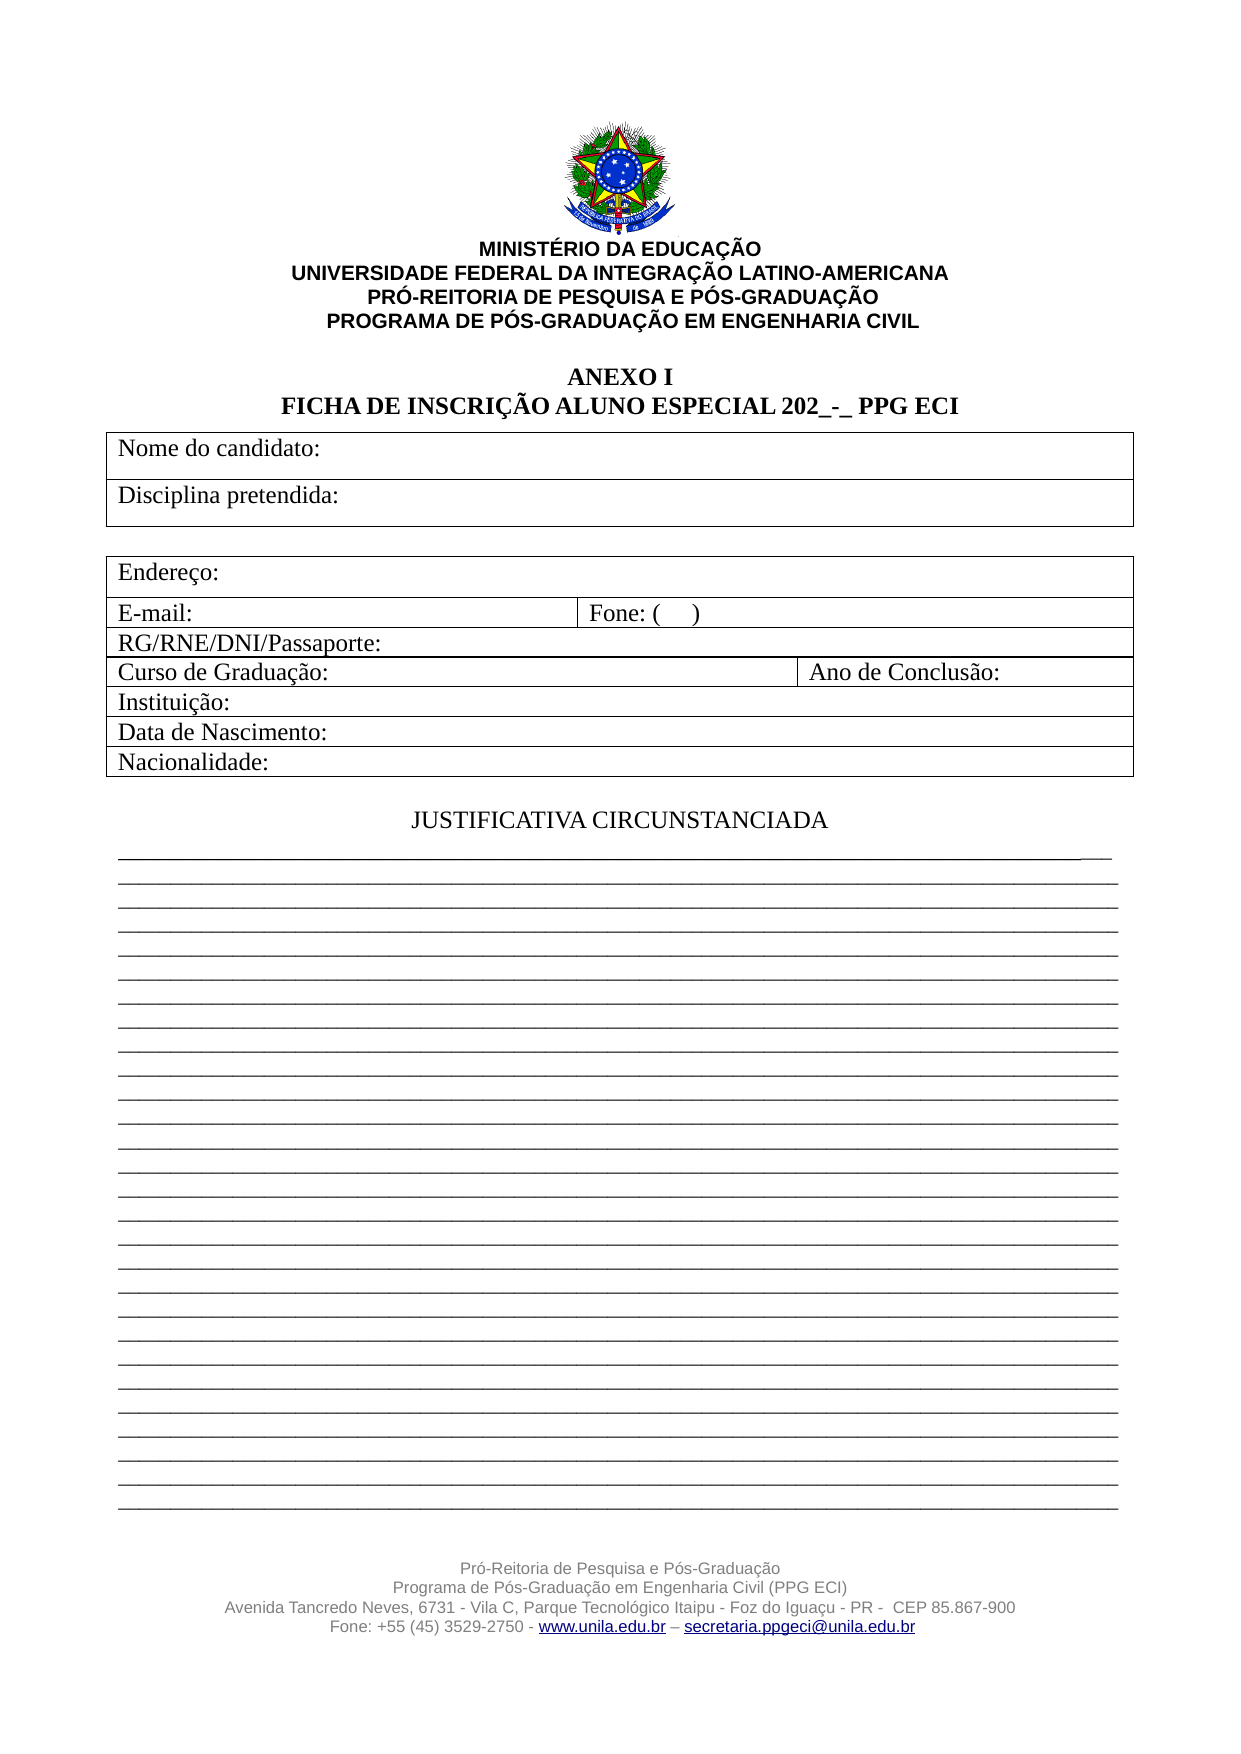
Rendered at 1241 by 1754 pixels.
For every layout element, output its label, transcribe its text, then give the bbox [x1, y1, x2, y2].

table_header Endereço: [107, 557, 1133, 597]
table_cell RG/RNE/DNI/Passaporte: [107, 628, 1133, 656]
table_cell Ano de Conclusão: [798, 658, 1133, 686]
text ________________________________________________________________________________________________________________________________________________________________________________________________________________________________________________________________________________________________________________________________________________________________________________________________________________________________________________________________________________________________________________________________________________________________________________________________________________________________________________________________________________________________________________________________________________________________________________________________________________________________________________________________________________________________________________________________________________________________________________________________________________________________________________________________________________________________________________________________________________________________________________________________________________________________________________________________________________________________________________________________________________________________________________________________________________________________________________________________________________________________________________________________________________________________________________________________________________________________________________________________________________________________________________________________________________________________________________________________________________________________________________________________________________________________________________________________________________________________________________________________________________________________________________________________________________________________________________________________________________________________________________________________________________________________________________________________________________________________________________________________________________________________________________________________________________________________________________________________________________________________________________________________________________________________________________________________________________________________________________________________________________________________________________________________________________________________________________ [118, 834, 1122, 1512]
table_cell E-mail: [107, 598, 577, 627]
table_cell Disciplina pretendida: [107, 480, 1133, 526]
table_cell Nacionalidade: [107, 747, 1133, 776]
text JUSTIFICATIVA CIRCUNSTANCIADA [118, 805, 1122, 834]
text ANEXO I [118, 362, 1122, 391]
table_header Nome do candidato: [107, 433, 1133, 479]
text FICHA DE INSCRIÇÃO ALUNO ESPECIAL 202_-_ PPG ECI [118, 391, 1122, 420]
table_cell Data de Nascimento: [107, 717, 1133, 746]
table_cell Fone: ( ) [578, 598, 1133, 627]
table_cell Instituição: [107, 687, 1133, 716]
table_cell Curso de Graduação: [107, 658, 797, 686]
